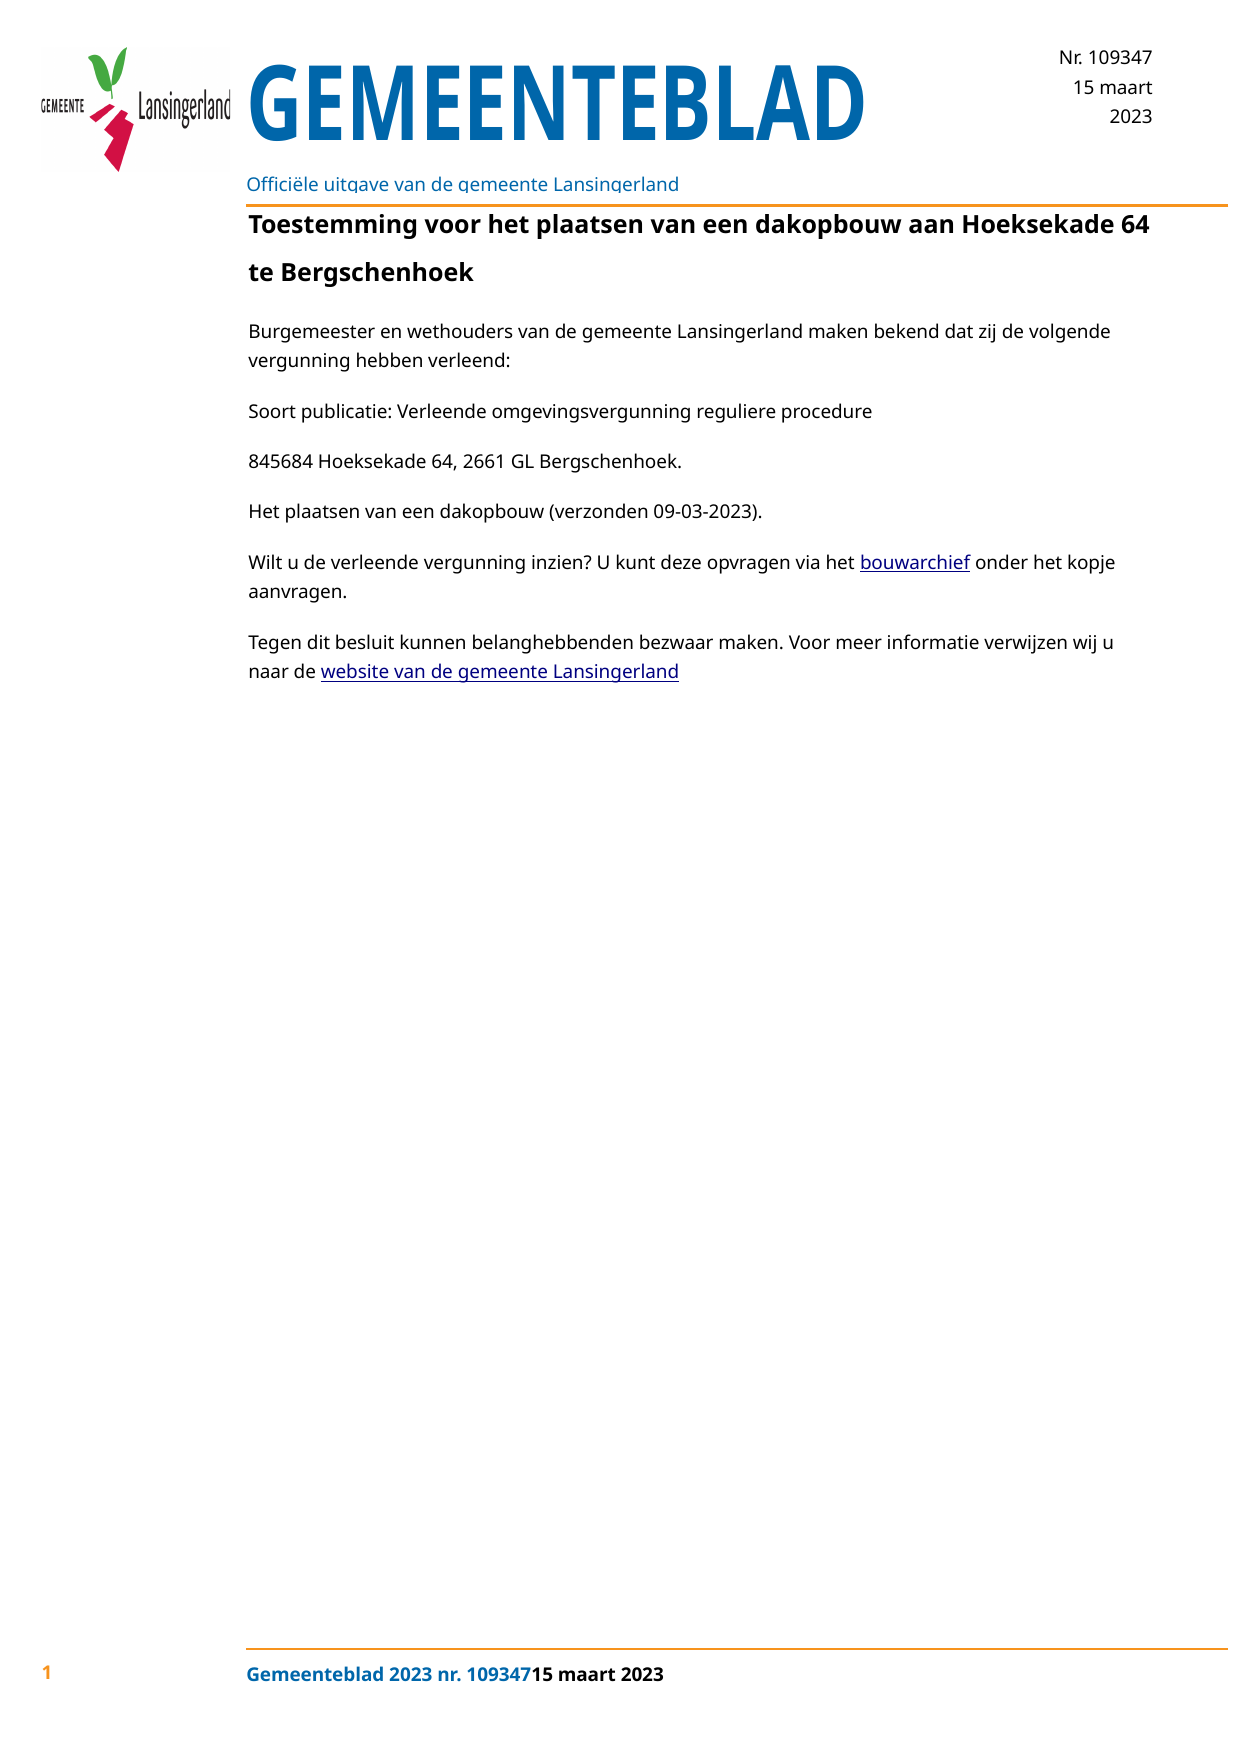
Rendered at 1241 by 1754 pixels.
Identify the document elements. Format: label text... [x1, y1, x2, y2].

text 845684 Hoeksekade 64, 2661 GL Bergschenhoek. [248, 448, 1152, 474]
text Het plaatsen van een dakopbouw (verzonden 09-03-2023). [248, 499, 1152, 524]
picture [41, 47, 231, 172]
text Burgemeester en wethouders van de gemeente Lansingerland maken bekend dat zij de volgende vergunning hebben verleend: [248, 318, 1152, 373]
text Toestemming voor het plaatsen van een dakopbouw aan Hoeksekade 64 te Bergschenhoek [248, 207, 1152, 288]
text Soort publicatie: Verleende omgevingsvergunning reguliere procedure [248, 398, 1152, 424]
text Wilt u de verleende vergunning inzien? U kunt deze opvragen via het bouwarchief onder het kopje aanvragen. [248, 549, 1152, 604]
text Tegen dit besluit kunnen belanghebbenden bezwaar maken. Voor meer informatie verwijzen wij u naar de website van de gemeente Lansingerland [248, 629, 1152, 684]
